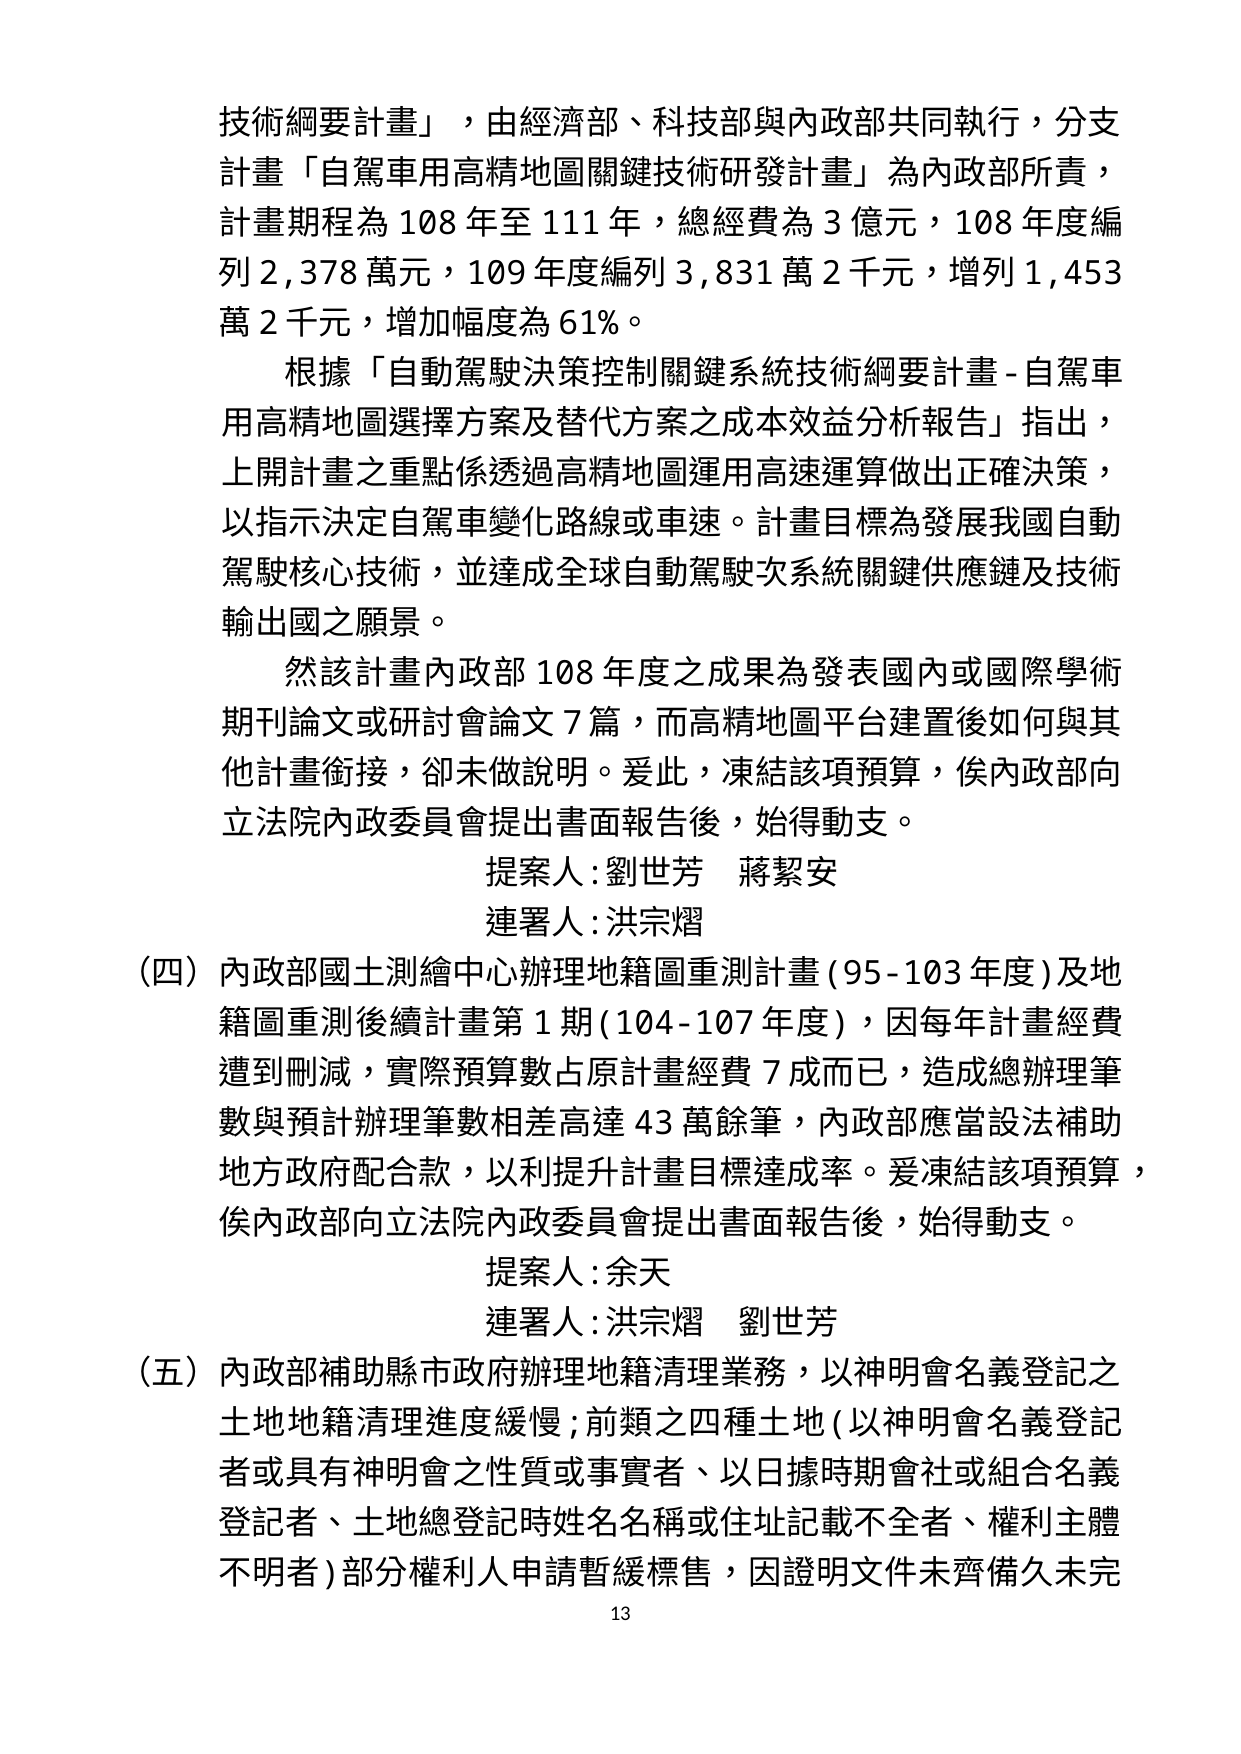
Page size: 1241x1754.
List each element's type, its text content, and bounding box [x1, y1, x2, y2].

text 提案人:余天 [118, 1244, 1123, 1294]
text 連署人:洪宗熠 劉世芳 [118, 1294, 1123, 1344]
text 連署人:洪宗熠 [118, 894, 1123, 944]
text 根據「自動駕駛決策控制關鍵系統技術綱要計畫-自駕車用高精地圖選擇方案及替代方案之成本效益分析報告」指出，上開計畫之重點係透過高精地圖運用高速運算做出正確決策，以指示決定自駕車變化路線或車速。計畫目標為發展我國自動駕駛核心技術，並達成全球自動駕駛次系統關鍵供應鏈及技術輸出國之願景。 [221, 344, 1123, 644]
text 提案人:劉世芳 蔣絜安 [118, 844, 1123, 894]
text 然該計畫內政部108年度之成果為發表國內或國際學術期刊論文或研討會論文7篇，而高精地圖平台建置後如何與其他計畫銜接，卻未做說明。爰此，凍結該項預算，俟內政部向立法院內政委員會提出書面報告後，始得動支。 [221, 644, 1123, 844]
text （四）內政部國土測繪中心辦理地籍圖重測計畫(95-103年度)及地籍圖重測後續計畫第1期(104-107年度)，因每年計畫經費遭到刪減，實際預算數占原計畫經費7成而已，造成總辦理筆數與預計辦理筆數相差高達43萬餘筆，內政部應當設法補助地方政府配合款，以利提升計畫目標達成率。爰凍結該項預算，俟內政部向立法院內政委員會提出書面報告後，始得動支。 [118, 944, 1123, 1244]
text （五）內政部補助縣市政府辦理地籍清理業務，以神明會名義登記之土地地籍清理進度緩慢;前類之四種土地(以神明會名義登記者或具有神明會之性質或事實者、以日據時期會社或組合名義登記者、土地總登記時姓名名稱或住址記載不全者、權利主體不明者)部分權利人申請暫緩標售，因證明文件未齊備久未完 [118, 1344, 1123, 1594]
text 技術綱要計畫」，由經濟部、科技部與內政部共同執行，分支計畫「自駕車用高精地圖關鍵技術研發計畫」為內政部所責，計畫期程為108年至111年，總經費為3億元，108年度編列2,378萬元，109年度編列3,831萬2千元，增列1,453萬2千元，增加幅度為61%。 [118, 94, 1123, 344]
